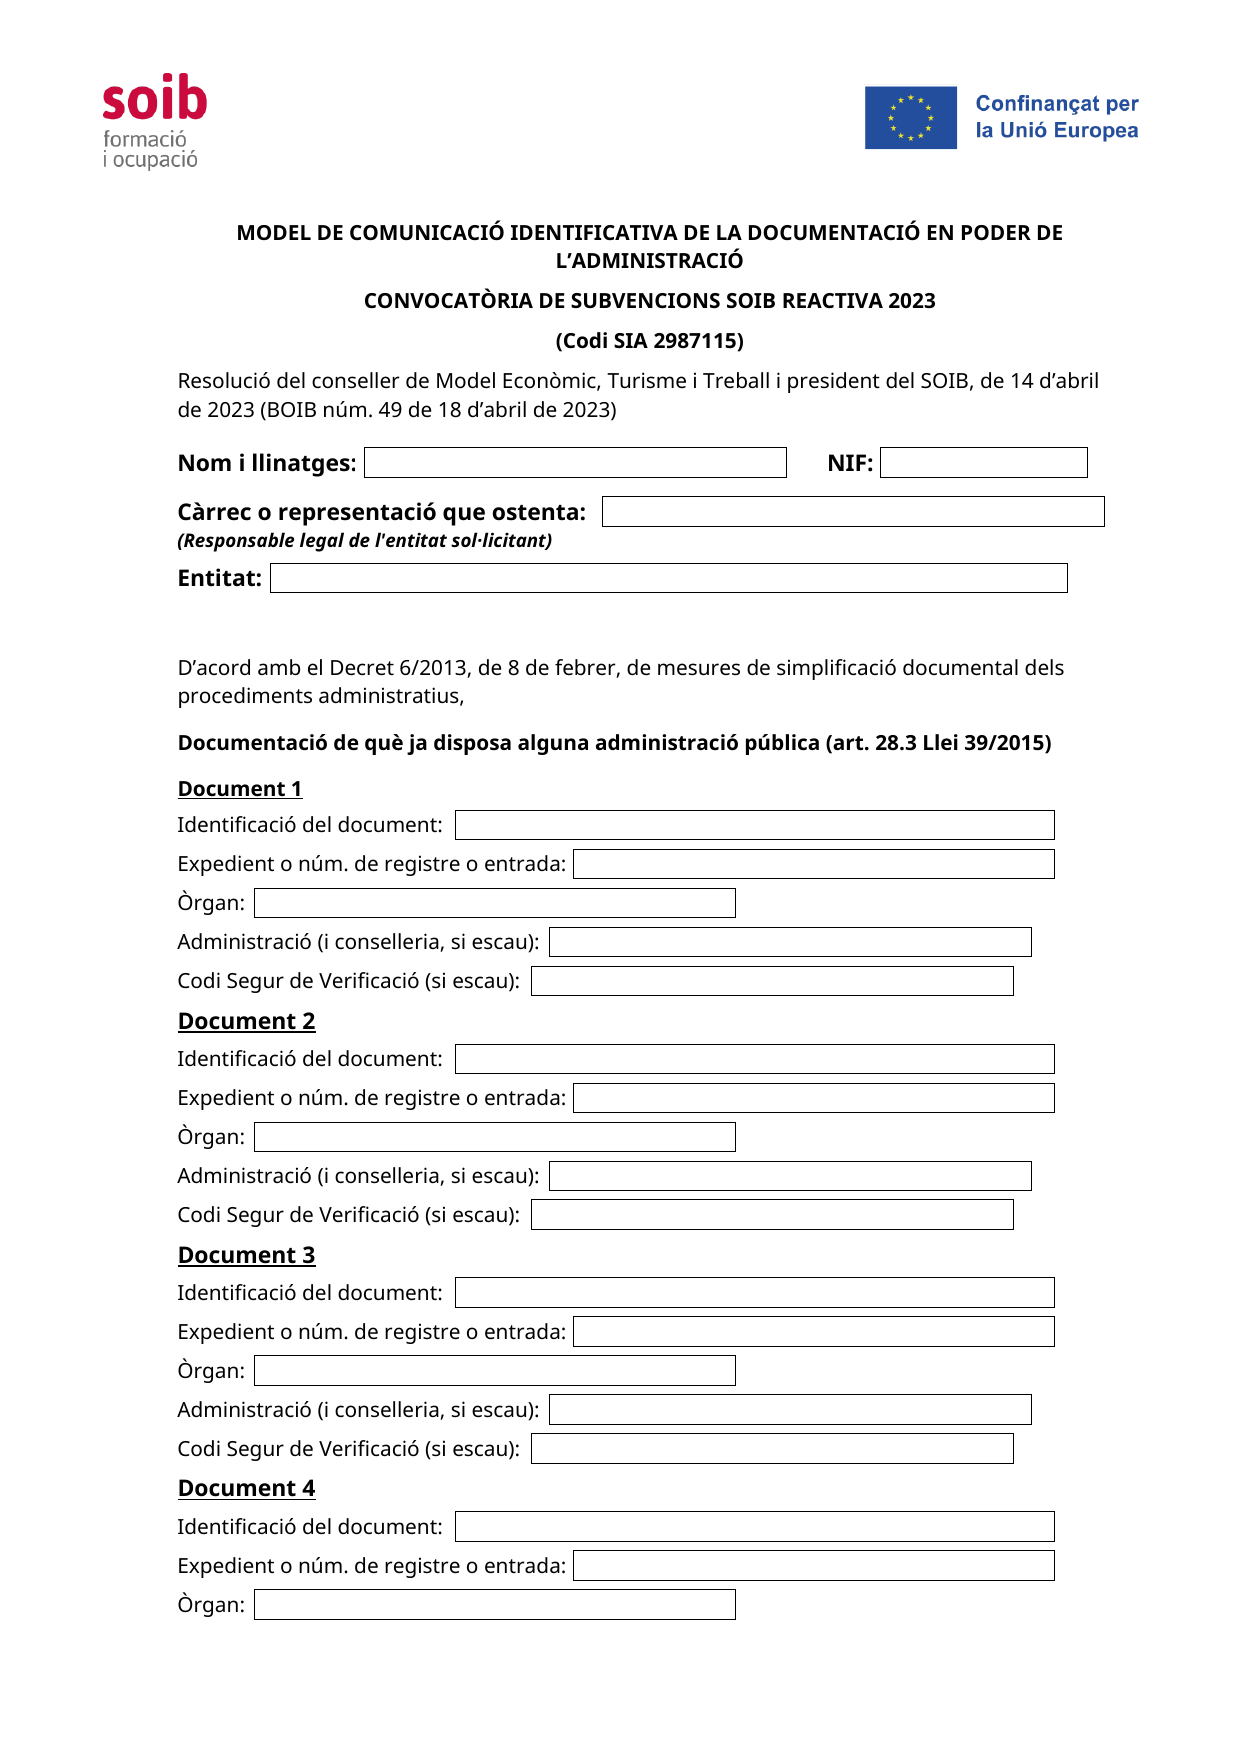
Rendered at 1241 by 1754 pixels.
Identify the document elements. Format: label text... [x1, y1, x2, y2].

subtitle MODEL DE COMUNICACIÓ IDENTIFICATIVA DE LA DOCUMENTACIÓ EN PODER DE L’ADMINISTRACIÓ [177, 218, 1122, 274]
text Document 2 [177, 1005, 1122, 1036]
picture [96, 73, 1140, 171]
subtitle (Codi SIA 2987115) [177, 326, 1122, 355]
subtitle CONVOCATÒRIA DE SUBVENCIONS SOIB REACTIVA 2023 [177, 286, 1122, 315]
text D’acord amb el Decret 6/2013, de 8 de febrer, de mesures de simplificació documental dels procediments administratius, [177, 653, 1122, 710]
text Documentació de què ja disposa alguna administració pública (art. 28.3 Llei 39/2015) [177, 728, 1122, 756]
text Document 4 [177, 1472, 1122, 1503]
text Document 3 [177, 1238, 1122, 1270]
text Document 1 [177, 774, 1122, 802]
text Resolució del conseller de Model Econòmic, Turisme i Treball i president del SOIB, de 14 d’abril de 2023 (BOIB núm. 49 de 18 d’abril de 2023) [177, 367, 1122, 423]
